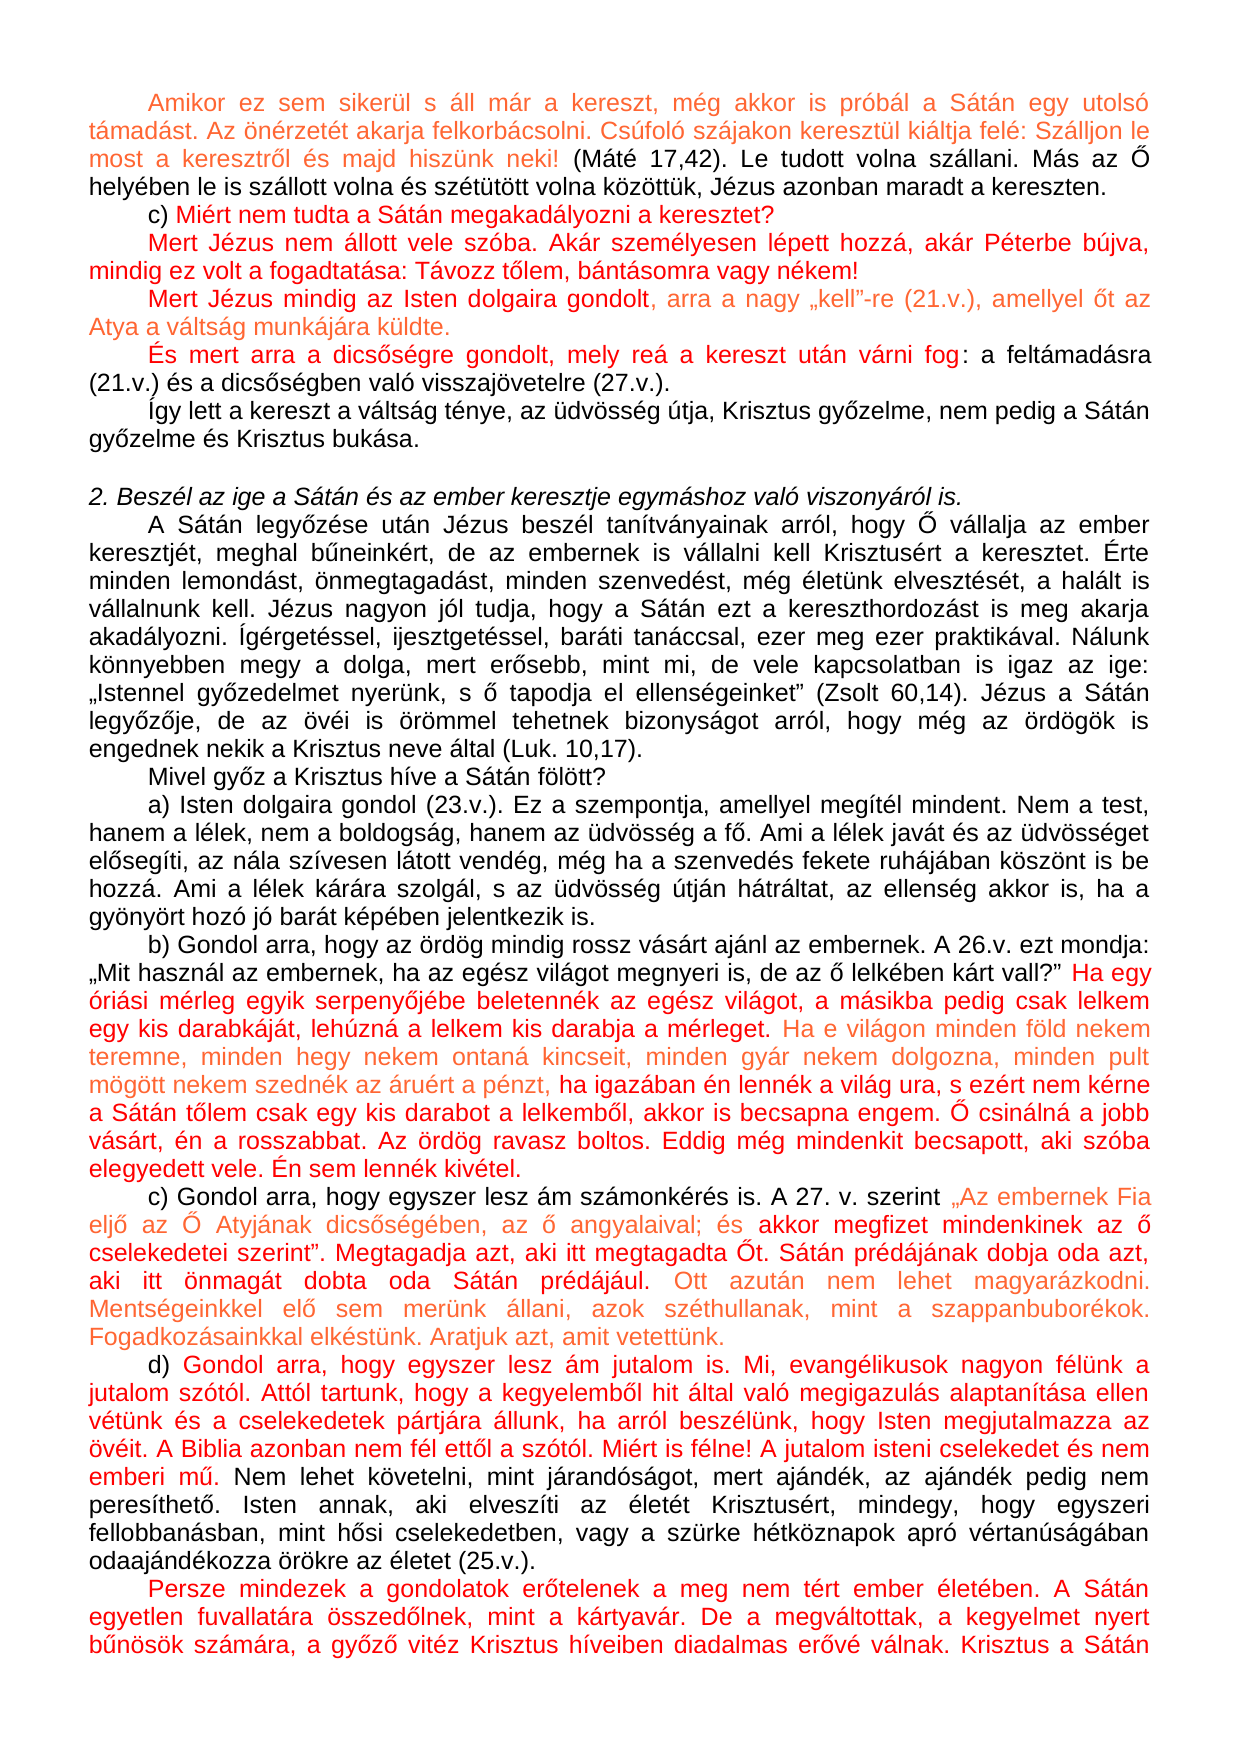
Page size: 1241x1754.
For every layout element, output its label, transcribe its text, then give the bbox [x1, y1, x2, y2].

text a) Isten dolgaira gondol (23.v.). Ez a szempontja, amellyel megítél mindent. Nem a test, hanem a lélek, nem a boldogság, hanem az üdvösség a fő. Ami a lélek javát és az üdvösséget elősegíti, az nála szívesen látott vendég, még ha a szenvedés fekete ruhájában köszönt is be hozzá. Ami a lélek kárára szolgál, s az üdvösség útján hátráltat, az ellenség akkor is, ha a gyönyört hozó jó barát képében jelentkezik is. [88, 791, 1152, 931]
text Mert Jézus nem állott vele szóba. Akár személyesen lépett hozzá, akár Péterbe bújva, mindig ez volt a fogadtatása: Távozz tőlem, bántásomra vagy nékem! [88, 229, 1152, 285]
text Mivel győz a Krisztus híve a Sátán fölött? [88, 762, 1152, 791]
text d) Gondol arra, hogy egyszer lesz ám jutalom is. Mi, evangélikusok nagyon félünk a jutalom szótól. Attól tartunk, hogy a kegyelemből hit által való megigazulás alaptanítása ellen vétünk és a cselekedetek pártjára állunk, ha arról beszélünk, hogy Isten megjutalmazza az övéit. A Biblia azonban nem fél ettől a szótól. Miért is félne! A jutalom isteni cselekedet és nem emberi mű. Nem lehet követelni, mint járandóságot, mert ajándék, az ajándék pedig nem peresíthető. Isten annak, aki elveszíti az életét Krisztusért, mindegy, hogy egyszeri fellobbanásban, mint hősi cselekedetben, vagy a szürke hétköznapok apró vértanúságában odaajándékozza örökre az életet (25.v.). [88, 1351, 1152, 1575]
text A Sátán legyőzése után Jézus beszél tanítványainak arról, hogy Ő vállalja az ember keresztjét, meghal bűneinkért, de az embernek is vállalni kell Krisztusért a keresztet. Érte minden lemondást, önmegtagadást, minden szenvedést, még életünk elvesztését, a halált is vállalnunk kell. Jézus nagyon jól tudja, hogy a Sátán ezt a kereszthordozást is meg akarja akadályozni. Ígérgetéssel, ijesztgetéssel, baráti tanáccsal, ezer meg ezer praktikával. Nálunk könnyebben megy a dolga, mert erősebb, mint mi, de vele kapcsolatban is igaz az ige: „Istennel győzedelmet nyerünk, s ő tapodja el ellenségeinket” (Zsolt 60,14). Jézus a Sátán legyőzője, de az övéi is örömmel tehetnek bizonyságot arról, hogy még az ördögök is engednek nekik a Krisztus neve által (Luk. 10,17). [88, 510, 1152, 762]
text Amikor ez sem sikerül s áll már a kereszt, még akkor is próbál a Sátán egy utolsó támadást. Az önérzetét akarja felkorbácsolni. Csúfoló szájakon keresztül kiáltja felé: Szálljon le most a keresztről és majd hiszünk neki! (Máté 17,42). Le tudott volna szállani. Más az Ő helyében le is szállott volna és szétütött volna közöttük, Jézus azonban maradt a kereszten. [88, 88, 1152, 201]
text Mert Jézus mindig az Isten dolgaira gondolt, arra a nagy „kell”-re (21.v.), amellyel őt az Atya a váltság munkájára küldte. [88, 285, 1152, 341]
text Persze mindezek a gondolatok erőtelenek a meg nem tért ember életében. A Sátán egyetlen fuvallatára összedőlnek, mint a kártyavár. De a megváltottak, a kegyelmet nyert bűnösök számára, a győző vitéz Krisztus híveiben diadalmas erővé válnak. Krisztus a Sátán [88, 1575, 1152, 1659]
text c) Miért nem tudta a Sátán megakadályozni a keresztet? [88, 201, 1152, 229]
text b) Gondol arra, hogy az ördög mindig rossz vásárt ajánl az embernek. A 26.v. ezt mondja: „Mit használ az embernek, ha az egész világot megnyeri is, de az ő lelkében kárt vall?” Ha egy óriási mérleg egyik serpenyőjébe beletennék az egész világot, a másikba pedig csak lelkem egy kis darabkáját, lehúzná a lelkem kis darabja a mérleget. Ha e világon minden föld nekem teremne, minden hegy nekem ontaná kincseit, minden gyár nekem dolgozna, minden pult mögött nekem szednék az áruért a pénzt, ha igazában én lennék a világ ura, s ezért nem kérne a Sátán tőlem csak egy kis darabot a lelkemből, akkor is becsapna engem. Ő csinálná a jobb vásárt, én a rosszabbat. Az ördög ravasz boltos. Eddig még mindenkit becsapott, aki szóba elegyedett vele. Én sem lennék kivétel. [88, 931, 1152, 1183]
text Így lett a kereszt a váltság ténye, az üdvösség útja, Krisztus győzelme, nem pedig a Sátán győzelme és Krisztus bukása. [88, 397, 1152, 453]
text 2. Beszél az ige a Sátán és az ember keresztje egymáshoz való viszonyáról is. [88, 482, 1152, 510]
text c) Gondol arra, hogy egyszer lesz ám számonkérés is. A 27. v. szerint „Az embernek Fia eljő az Ő Atyjának dicsőségében, az ő angyalaival; és akkor megfizet mindenkinek az ő cselekedetei szerint”. Megtagadja azt, aki itt megtagadta Őt. Sátán prédájának dobja oda azt, aki itt önmagát dobta oda Sátán prédájául. Ott azután nem lehet magyarázkodni. Mentségeinkkel elő sem merünk állani, azok széthullanak, mint a szappanbuborékok. Fogadkozásainkkal elkéstünk. Aratjuk azt, amit vetettünk. [88, 1183, 1152, 1351]
text És mert arra a dicsőségre gondolt, mely reá a kereszt után várni fog: a feltámadásra (21.v.) és a dicsőségben való visszajövetelre (27.v.). [88, 341, 1152, 397]
